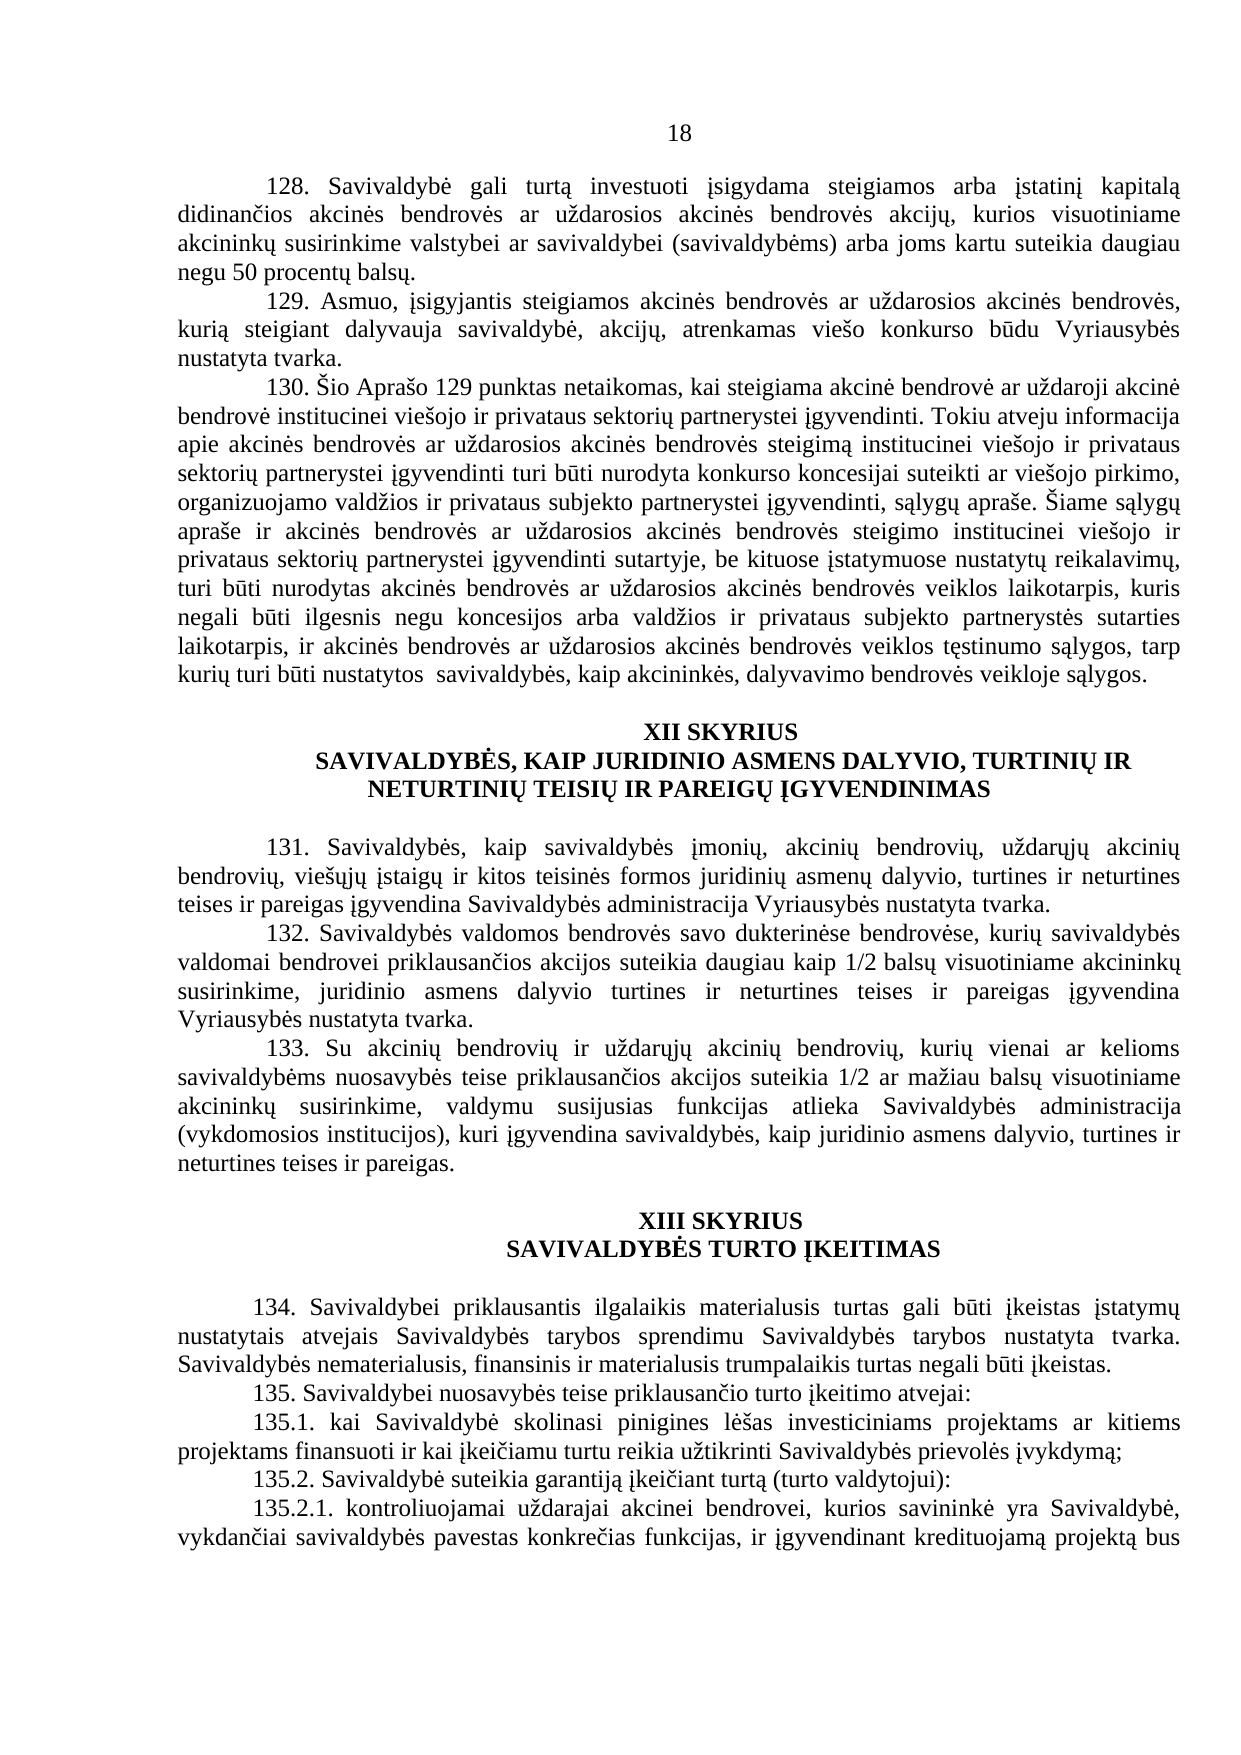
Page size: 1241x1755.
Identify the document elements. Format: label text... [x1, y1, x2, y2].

text 132. Savivaldybės valdomos bendrovės savo dukterinėse bendrovėse, kurių savivaldybės valdomai bendrovei priklausančios akcijos suteikia daugiau kaip 1/2 balsų visuotiniame akcininkų susirinkime, juridinio asmens dalyvio turtines ir neturtines teises ir pareigas įgyvendina Vyriausybės nustatyta tvarka. [177, 918, 1181, 1033]
text XIII SKYRIUS [177, 1206, 1181, 1234]
text SAVIVALDYBĖS, KAIP JURIDINIO ASMENS DALYVIO, TURTINIŲ IR NETURTINIŲ TEISIŲ IR PAREIGŲ ĮGYVENDINIMAS [177, 746, 1181, 803]
text 135. Savivaldybei nuosavybės teise priklausančio turto įkeitimo atvejai: [177, 1378, 1181, 1407]
text 135.2. Savivaldybė suteikia garantiją įkeičiant turtą (turto valdytojui): [177, 1464, 1181, 1493]
text 130. Šio Aprašo 129 punktas netaikomas, kai steigiama akcinė bendrovė ar uždaroji akcinė bendrovė institucinei viešojo ir privataus sektorių partnerystei įgyvendinti. Tokiu atveju informacija apie akcinės bendrovės ar uždarosios akcinės bendrovės steigimą institucinei viešojo ir privataus sektorių partnerystei įgyvendinti turi būti nurodyta konkurso koncesijai suteikti ar viešojo pirkimo, organizuojamo valdžios ir privataus subjekto partnerystei įgyvendinti, sąlygų apraše. Šiame sąlygų apraše ir akcinės bendrovės ar uždarosios akcinės bendrovės steigimo institucinei viešojo ir privataus sektorių partnerystei įgyvendinti sutartyje, be kituose įstatymuose nustatytų reikalavimų, turi būti nurodytas akcinės bendrovės ar uždarosios akcinės bendrovės veiklos laikotarpis, kuris negali būti ilgesnis negu koncesijos arba valdžios ir privataus subjekto partnerystės sutarties laikotarpis, ir akcinės bendrovės ar uždarosios akcinės bendrovės veiklos tęstinumo sąlygos, tarp kurių turi būti nustatytos savivaldybės, kaip akcininkės, dalyvavimo bendrovės veikloje sąlygos. [177, 372, 1181, 688]
text 131. Savivaldybės, kaip savivaldybės įmonių, akcinių bendrovių, uždarųjų akcinių bendrovių, viešųjų įstaigų ir kitos teisinės formos juridinių asmenų dalyvio, turtines ir neturtines teises ir pareigas įgyvendina Savivaldybės administracija Vyriausybės nustatyta tvarka. [177, 832, 1181, 918]
text 135.2.1. kontroliuojamai uždarajai akcinei bendrovei, kurios savininkė yra Savivaldybė, vykdančiai savivaldybės pavestas konkrečias funkcijas, ir įgyvendinant kredituojamą projektą bus [177, 1493, 1181, 1551]
text 133. Su akcinių bendrovių ir uždarųjų akcinių bendrovių, kurių vienai ar kelioms savivaldybėms nuosavybės teise priklausančios akcijos suteikia 1/2 ar mažiau balsų visuotiniame akcininkų susirinkime, valdymu susijusias funkcijas atlieka Savivaldybės administracija (vykdomosios institucijos), kuri įgyvendina savivaldybės, kaip juridinio asmens dalyvio, turtines ir neturtines teises ir pareigas. [177, 1033, 1181, 1177]
text SAVIVALDYBĖS TURTO ĮKEITIMAS [177, 1234, 1181, 1263]
text XII SKYRIUS [177, 717, 1181, 746]
text 128. Savivaldybė gali turtą investuoti įsigydama steigiamos arba įstatinį kapitalą didinančios akcinės bendrovės ar uždarosios akcinės bendrovės akcijų, kurios visuotiniame akcininkų susirinkime valstybei ar savivaldybei (savivaldybėms) arba joms kartu suteikia daugiau negu 50 procentų balsų. [177, 171, 1181, 286]
text 134. Savivaldybei priklausantis ilgalaikis materialusis turtas gali būti įkeistas įstatymų nustatytais atvejais Savivaldybės tarybos sprendimu Savivaldybės tarybos nustatyta tvarka. Savivaldybės nematerialusis, finansinis ir materialusis trumpalaikis turtas negali būti įkeistas. [177, 1292, 1181, 1378]
text 135.1. kai Savivaldybė skolinasi pinigines lėšas investiciniams projektams ar kitiems projektams finansuoti ir kai įkeičiamu turtu reikia užtikrinti Savivaldybės prievolės įvykdymą; [177, 1407, 1181, 1464]
text 129. Asmuo, įsigyjantis steigiamos akcinės bendrovės ar uždarosios akcinės bendrovės, kurią steigiant dalyvauja savivaldybė, akcijų, atrenkamas viešo konkurso būdu Vyriausybės nustatyta tvarka. [177, 286, 1181, 372]
